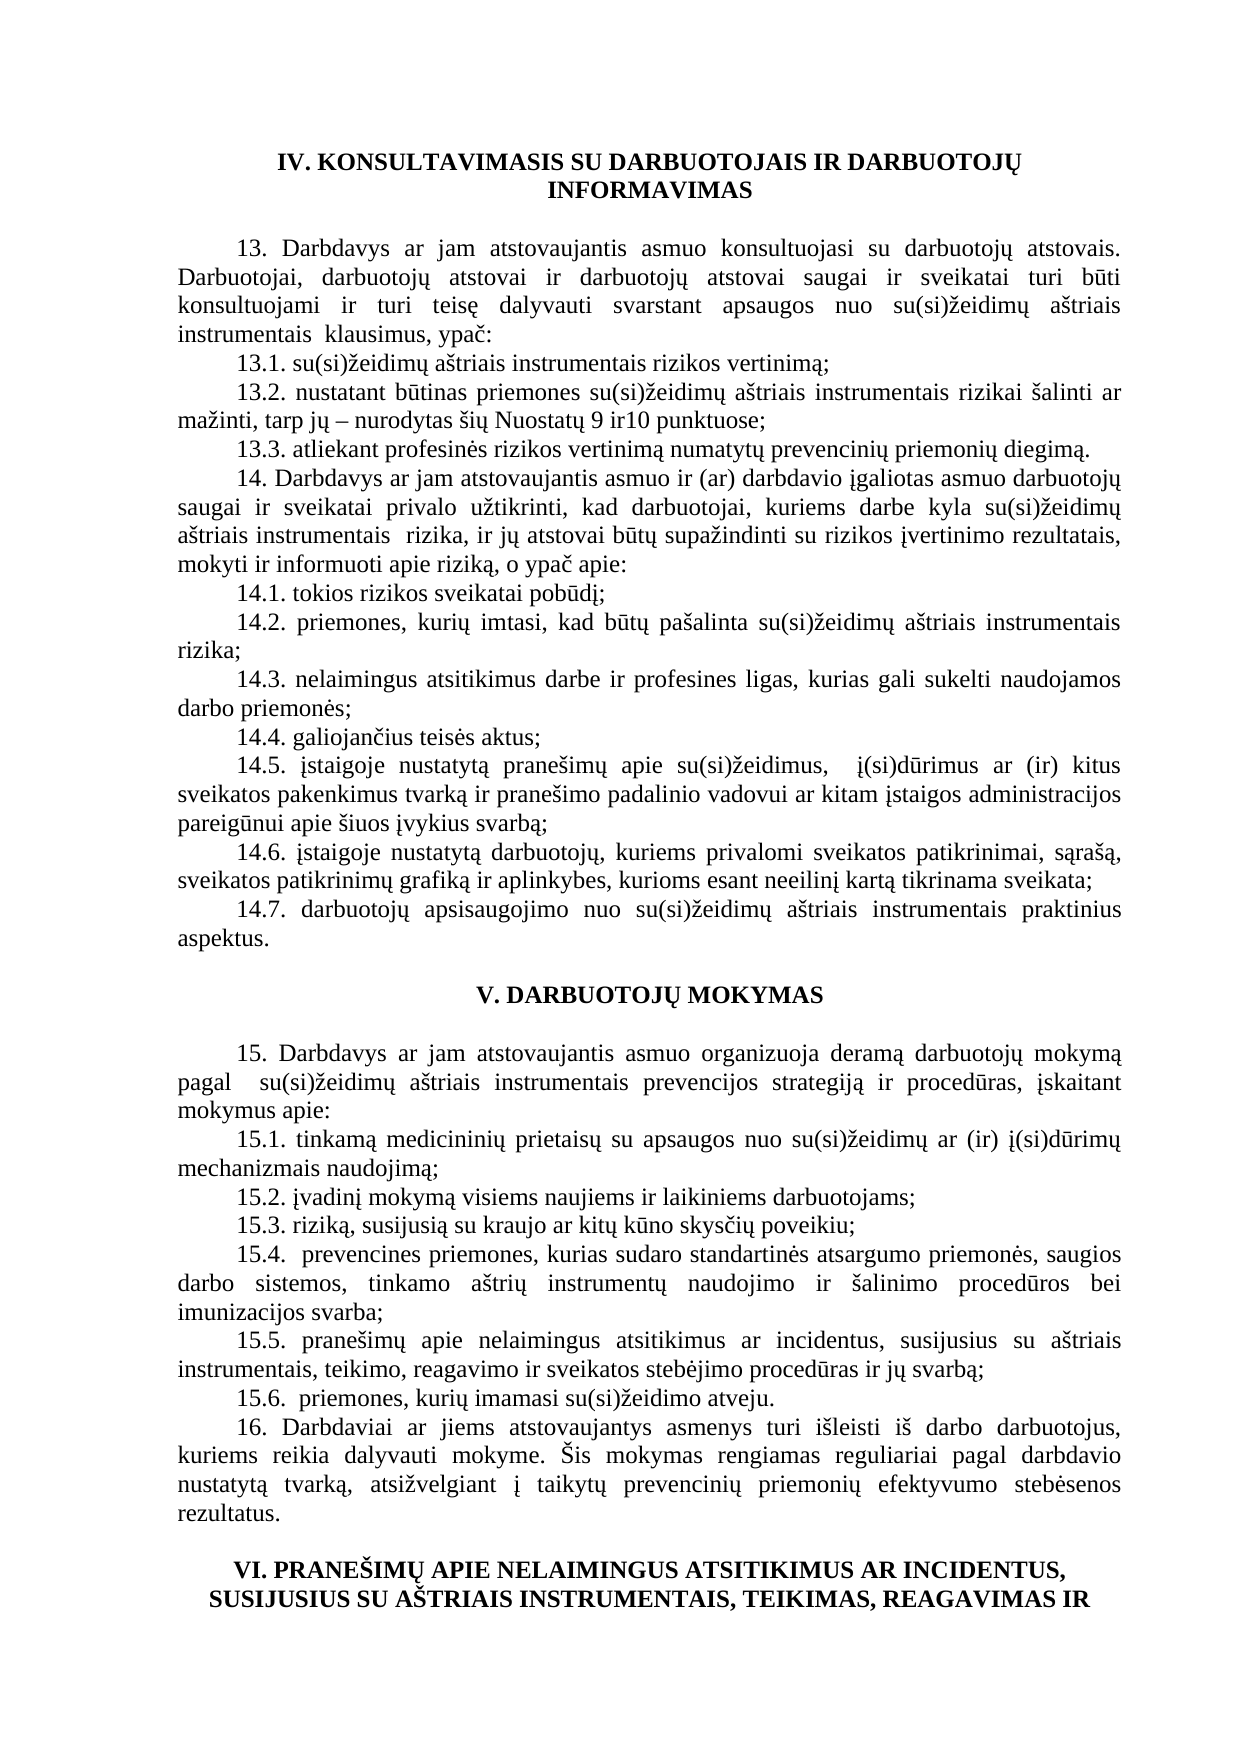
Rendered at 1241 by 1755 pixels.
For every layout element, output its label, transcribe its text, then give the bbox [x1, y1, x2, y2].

text 14.5. įstaigoje nustatytą pranešimų apie su(si)žeidimus, į(si)dūrimus ar (ir) kitus sveikatos pakenkimus tvarką ir pranešimo padalinio vadovui ar kitam įstaigos administracijos pareigūnui apie šiuos įvykius svarbą; [177, 751, 1122, 837]
text 16. Darbdaviai ar jiems atstovaujantys asmenys turi išleisti iš darbo darbuotojus, kuriems reikia dalyvauti mokyme. Šis mokymas rengiamas reguliariai pagal darbdavio nustatytą tvarką, atsižvelgiant į taikytų prevencinių priemonių efektyvumo stebėsenos rezultatus. [177, 1412, 1122, 1527]
text 14.6. įstaigoje nustatytą darbuotojų, kuriems privalomi sveikatos patikrinimai, sąrašą, sveikatos patikrinimų grafiką ir aplinkybes, kurioms esant neeilinį kartą tikrinama sveikata; [177, 837, 1122, 894]
text 13. Darbdavys ar jam atstovaujantis asmuo konsultuojasi su darbuotojų atstovais. Darbuotojai, darbuotojų atstovai ir darbuotojų atstovai saugai ir sveikatai turi būti konsultuojami ir turi teisę dalyvauti svarstant apsaugos nuo su(si)žeidimų aštriais instrumentais klausimus, ypač: [177, 233, 1122, 348]
text 15.5. pranešimų apie nelaimingus atsitikimus ar incidentus, susijusius su aštriais instrumentais, teikimo, reagavimo ir sveikatos stebėjimo procedūras ir jų svarbą; [177, 1326, 1122, 1383]
text 15.2. įvadinį mokymą visiems naujiems ir laikiniems darbuotojams; [177, 1182, 1122, 1211]
text 14. Darbdavys ar jam atstovaujantis asmuo ir (ar) darbdavio įgaliotas asmuo darbuotojų saugai ir sveikatai privalo užtikrinti, kad darbuotojai, kuriems darbe kyla su(si)žeidimų aštriais instrumentais rizika, ir jų atstovai būtų supažindinti su rizikos įvertinimo rezultatais, mokyti ir informuoti apie riziką, o ypač apie: [177, 463, 1122, 578]
text 15.6. priemones, kurių imamasi su(si)žeidimo atveju. [177, 1383, 1122, 1412]
text 13.1. su(si)žeidimų aštriais instrumentais rizikos vertinimą; [177, 348, 1122, 377]
text 15.3. riziką, susijusią su kraujo ar kitų kūno skysčių poveikiu; [177, 1211, 1122, 1239]
text VI. PRANEŠIMŲ APIE NELAIMINGUS ATSITIKIMUS AR INCIDENTUS, SUSIJUSIUS SU AŠTRIAIS INSTRUMENTAIS, TEIKIMAS, REAGAVIMAS IR [177, 1556, 1122, 1613]
text 15.1. tinkamą medicininių prietaisų su apsaugos nuo su(si)žeidimų ar (ir) į(si)dūrimų mechanizmais naudojimą; [177, 1124, 1122, 1182]
text V. DARBUOTOJŲ MOKYMAS [177, 981, 1122, 1009]
text 14.1. tokios rizikos sveikatai pobūdį; [177, 578, 1122, 607]
text 14.7. darbuotojų apsisaugojimo nuo su(si)žeidimų aštriais instrumentais praktinius aspektus. [177, 894, 1122, 952]
text 14.2. priemones, kurių imtasi, kad būtų pašalinta su(si)žeidimų aštriais instrumentais rizika; [177, 607, 1122, 664]
text 15. Darbdavys ar jam atstovaujantis asmuo organizuoja deramą darbuotojų mokymą pagal su(si)žeidimų aštriais instrumentais prevencijos strategiją ir procedūras, įskaitant mokymus apie: [177, 1038, 1122, 1124]
text 15.4. prevencines priemones, kurias sudaro standartinės atsargumo priemonės, saugios darbo sistemos, tinkamo aštrių instrumentų naudojimo ir šalinimo procedūros bei imunizacijos svarba; [177, 1239, 1122, 1326]
text IV. KONSULTAVIMASIS SU DARBUOTOJAIS IR DARBUOTOJŲ INFORMAVIMAS [177, 147, 1122, 204]
text 13.2. nustatant būtinas priemones su(si)žeidimų aštriais instrumentais rizikai šalinti ar mažinti, tarp jų – nurodytas šių Nuostatų 9 ir10 punktuose; [177, 377, 1122, 434]
text 13.3. atliekant profesinės rizikos vertinimą numatytų prevencinių priemonių diegimą. [177, 434, 1122, 463]
text 14.3. nelaimingus atsitikimus darbe ir profesines ligas, kurias gali sukelti naudojamos darbo priemonės; [177, 664, 1122, 722]
text 14.4. galiojančius teisės aktus; [177, 722, 1122, 751]
